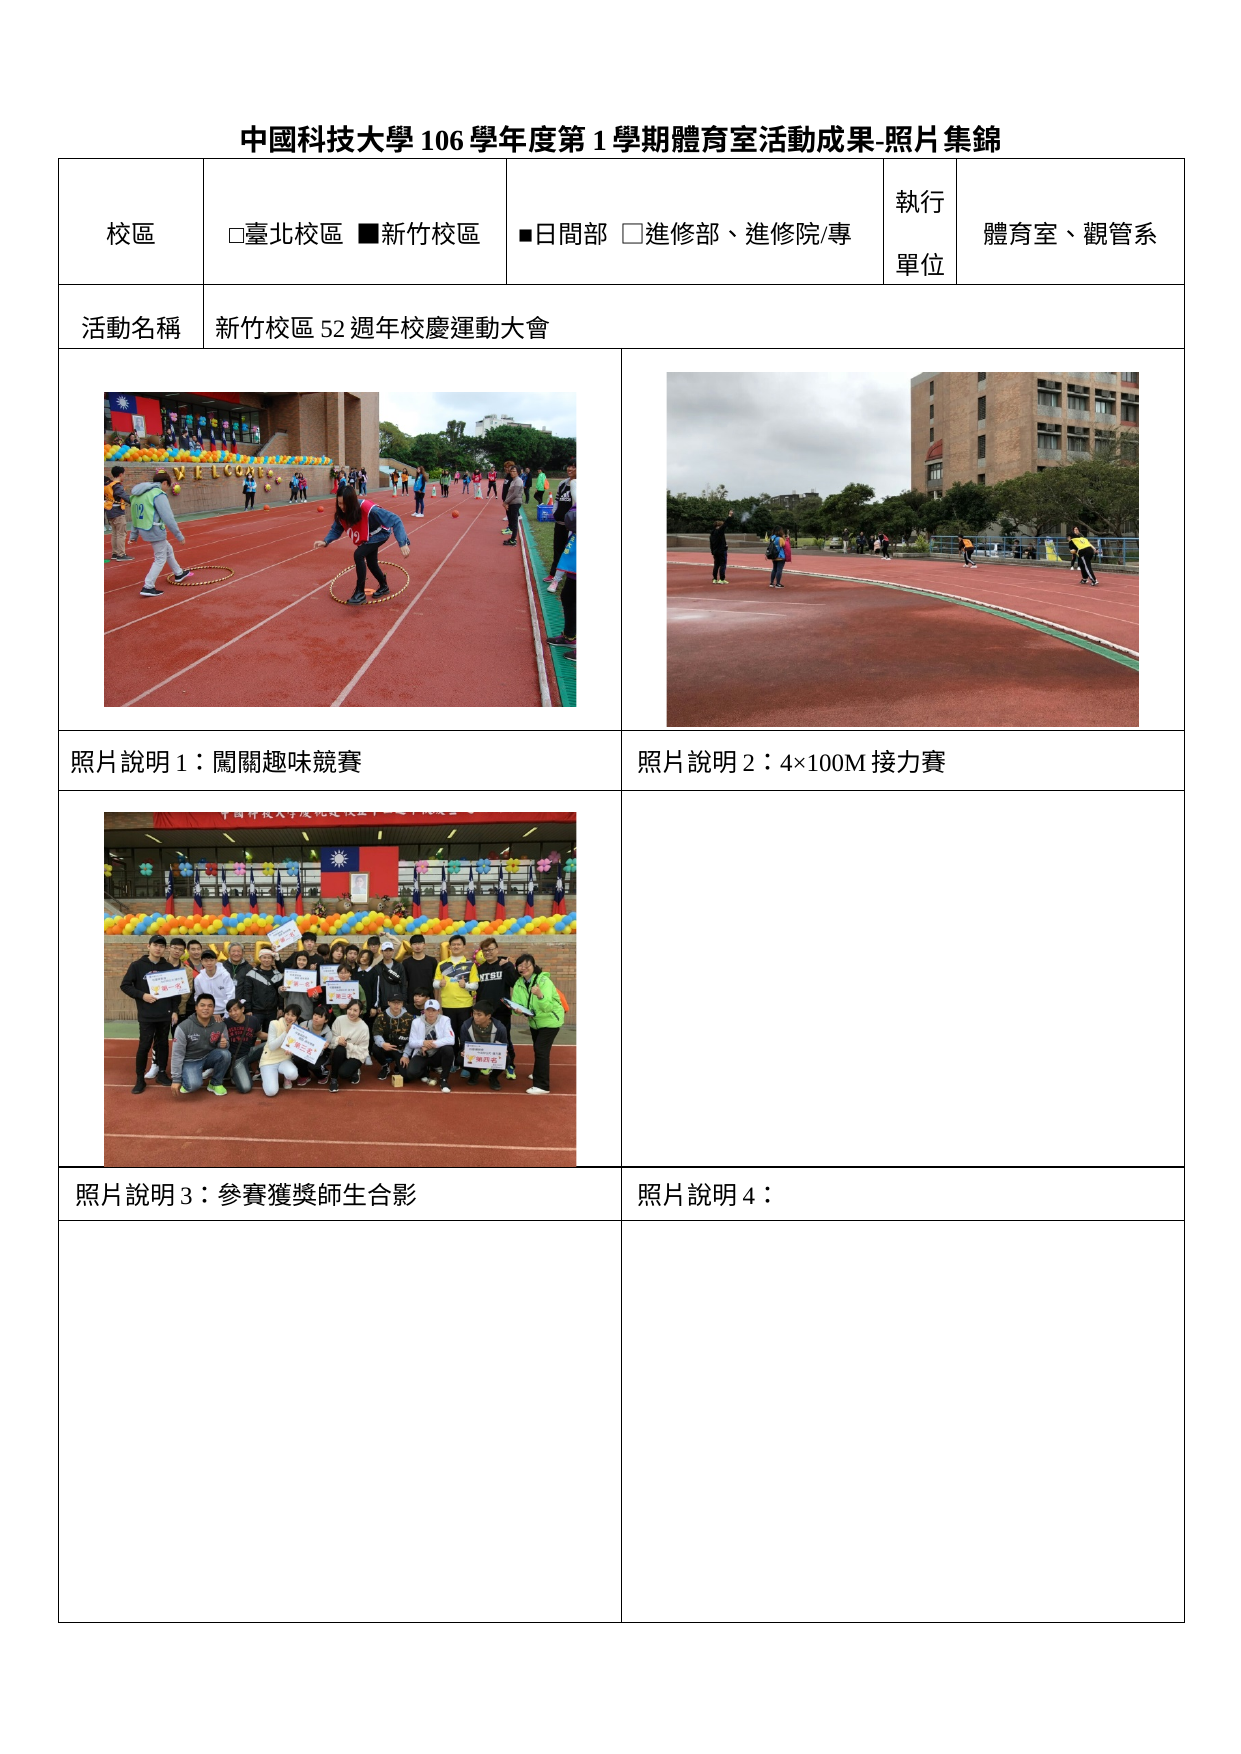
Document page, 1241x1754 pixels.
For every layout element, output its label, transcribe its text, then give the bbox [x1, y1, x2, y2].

table_cell [622, 1221, 1184, 1622]
table_cell 照片說明2：4×100M接力賽 [622, 731, 1184, 790]
table_cell 新竹校區52週年校慶運動大會 [204, 285, 1184, 348]
table_cell [622, 791, 1184, 1166]
table_header 校區 [59, 159, 203, 284]
table_header □臺北校區 ■新竹校區 [204, 159, 506, 284]
table_header 執行單位 [884, 159, 956, 284]
table_header ■日間部 □進修部、進修院/專 [507, 159, 883, 284]
table_cell 活動名稱 [59, 285, 203, 348]
table_cell 照片說明3：參賽獲獎師生合影 [59, 1168, 621, 1219]
table_cell [59, 791, 621, 1166]
table_header 體育室、觀管系 [957, 159, 1184, 284]
text 中國科技大學106學年度第1學期體育室活動成果-照片集錦 [104, 96, 1136, 158]
table_cell [622, 349, 1184, 729]
table_cell 照片說明4： [622, 1168, 1184, 1219]
table_cell 照片說明1：闖關趣味競賽 [59, 731, 621, 790]
table_cell [59, 1221, 621, 1622]
table_cell [59, 349, 621, 729]
